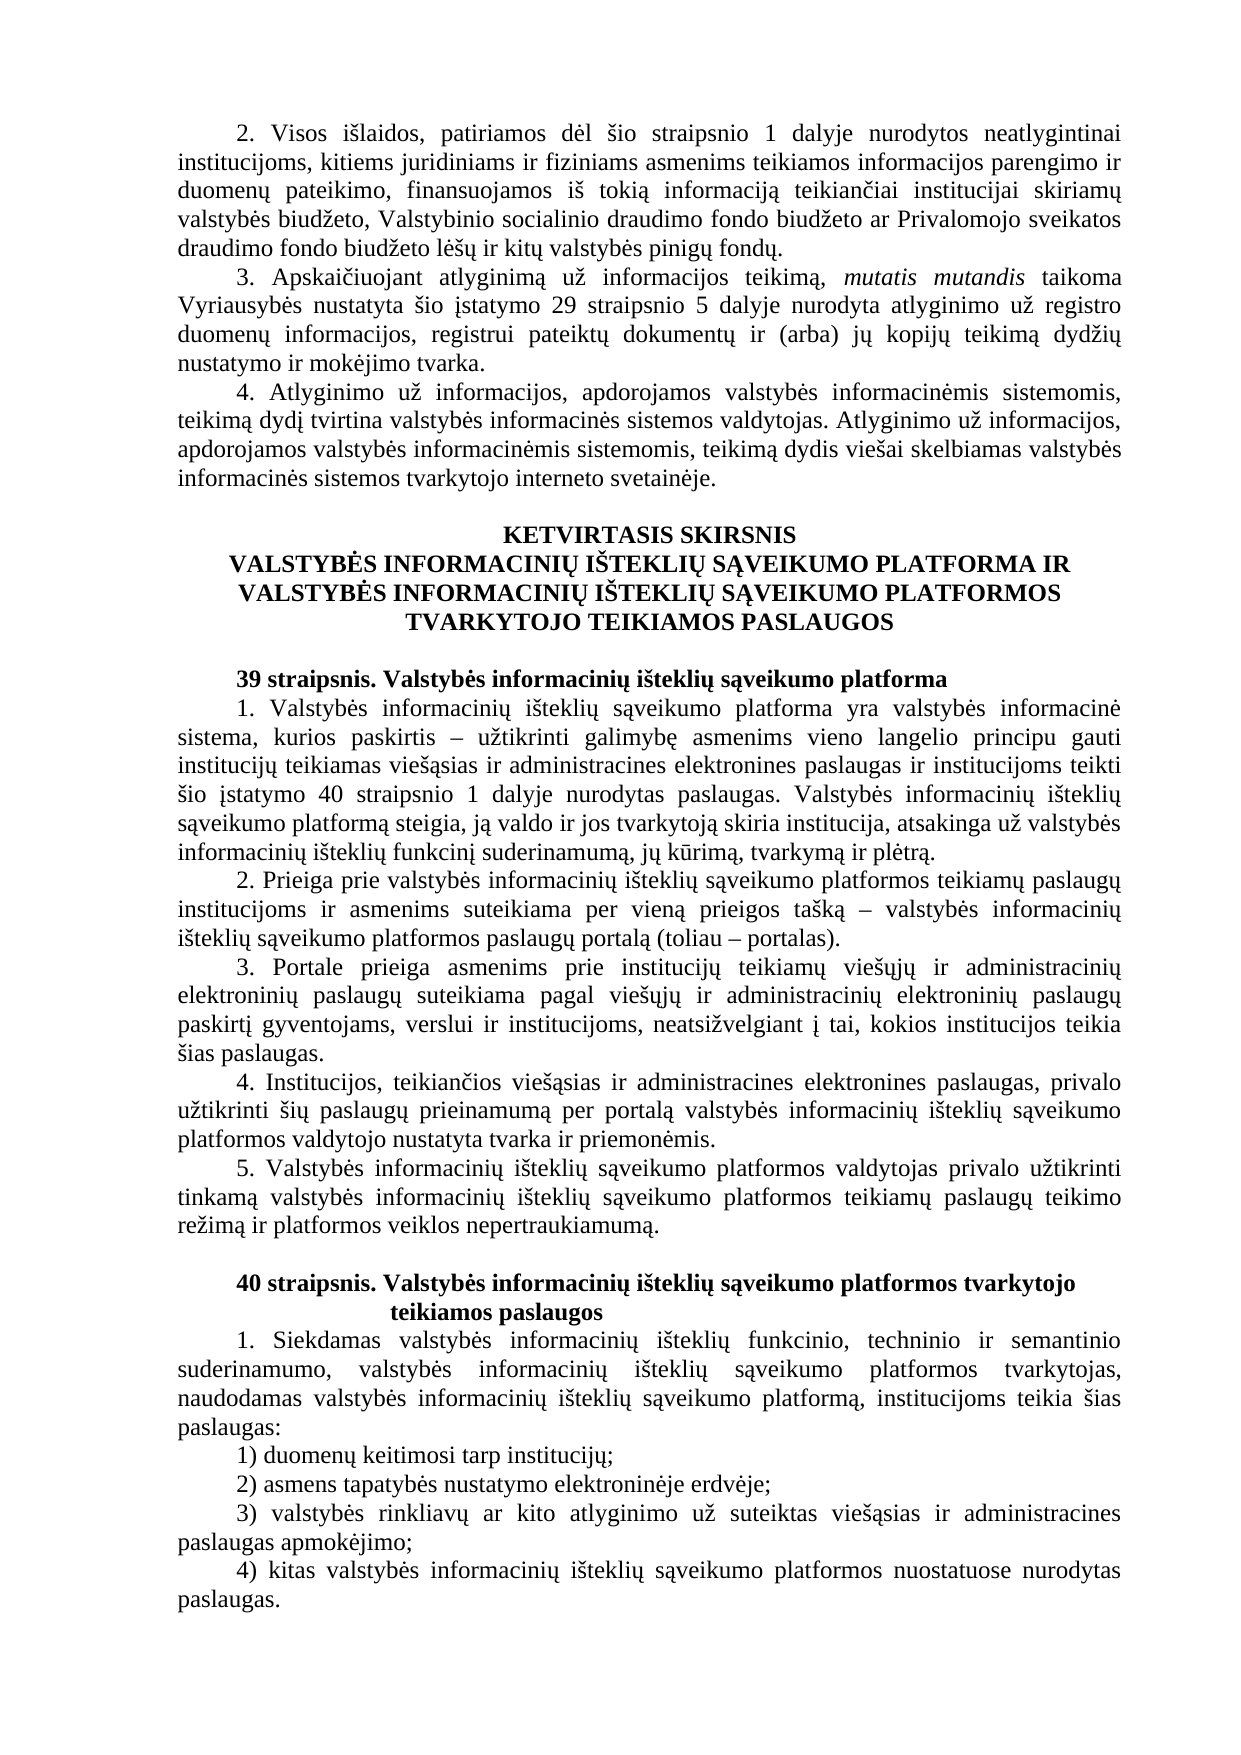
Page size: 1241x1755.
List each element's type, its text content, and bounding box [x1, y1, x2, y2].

text 2. Visos išlaidos, patiriamos dėl šio straipsnio 1 dalyje nurodytos neatlygintinai institucijoms, kitiems juridiniams ir fiziniams asmenims teikiamos informacijos parengimo ir duomenų pateikimo, finansuojamos iš tokią informaciją teikiančiai institucijai skiriamų valstybės biudžeto, Valstybinio socialinio draudimo fondo biudžeto ar Privalomojo sveikatos draudimo fondo biudžeto lėšų ir kitų valstybės pinigų fondų. [177, 118, 1122, 262]
text 1. Siekdamas valstybės informacinių išteklių funkcinio, techninio ir semantinio suderinamumo, valstybės informacinių išteklių sąveikumo platformos tvarkytojas, naudodamas valstybės informacinių išteklių sąveikumo platformą, institucijoms teikia šias paslaugas: [177, 1326, 1122, 1441]
text 39 straipsnis. Valstybės informacinių išteklių sąveikumo platforma [177, 664, 1122, 693]
text 40 straipsnis. Valstybės informacinių išteklių sąveikumo platformos tvarkytojo teikiamos paslaugos [236, 1268, 1122, 1326]
text 4) kitas valstybės informacinių išteklių sąveikumo platformos nuostatuose nurodytas paslaugas. [177, 1556, 1122, 1613]
text 5. Valstybės informacinių išteklių sąveikumo platformos valdytojas privalo užtikrinti tinkamą valstybės informacinių išteklių sąveikumo platformos teikiamų paslaugų teikimo režimą ir platformos veiklos nepertraukiamumą. [177, 1153, 1122, 1239]
text 3. Portale prieiga asmenims prie institucijų teikiamų viešųjų ir administracinių elektroninių paslaugų suteikiama pagal viešųjų ir administracinių elektroninių paslaugų paskirtį gyventojams, verslui ir institucijoms, neatsižvelgiant į tai, kokios institucijos teikia šias paslaugas. [177, 952, 1122, 1067]
text 3) valstybės rinkliavų ar kito atlyginimo už suteiktas viešąsias ir administracines paslaugas apmokėjimo; [177, 1498, 1122, 1556]
text KETVIRTASIS SKIRSNIS [177, 521, 1122, 549]
text VALSTYBĖS INFORMACINIŲ IŠTEKLIŲ SĄVEIKUMO PLATFORMA IR VALSTYBĖS INFORMACINIŲ IŠTEKLIŲ SĄVEIKUMO PLATFORMOS TVARKYTOJO TEIKIAMOS PASLAUGOS [177, 549, 1122, 636]
text 1) duomenų keitimosi tarp institucijų; [177, 1441, 1122, 1469]
text 2) asmens tapatybės nustatymo elektroninėje erdvėje; [177, 1469, 1122, 1498]
text 2. Prieiga prie valstybės informacinių išteklių sąveikumo platformos teikiamų paslaugų institucijoms ir asmenims suteikiama per vieną prieigos tašką – valstybės informacinių išteklių sąveikumo platformos paslaugų portalą (toliau – portalas). [177, 866, 1122, 952]
text 3. Apskaičiuojant atlyginimą už informacijos teikimą, mutatis mutandis taikoma Vyriausybės nustatyta šio įstatymo 29 straipsnio 5 dalyje nurodyta atlyginimo už registro duomenų informacijos, registrui pateiktų dokumentų ir (arba) jų kopijų teikimą dydžių nustatymo ir mokėjimo tvarka. [177, 262, 1122, 377]
text 4. Institucijos, teikiančios viešąsias ir administracines elektronines paslaugas, privalo užtikrinti šių paslaugų prieinamumą per portalą valstybės informacinių išteklių sąveikumo platformos valdytojo nustatyta tvarka ir priemonėmis. [177, 1067, 1122, 1153]
text 1. Valstybės informacinių išteklių sąveikumo platforma yra valstybės informacinė sistema, kurios paskirtis – užtikrinti galimybę asmenims vieno langelio principu gauti institucijų teikiamas viešąsias ir administracines elektronines paslaugas ir institucijoms teikti šio įstatymo 40 straipsnio 1 dalyje nurodytas paslaugas. Valstybės informacinių išteklių sąveikumo platformą steigia, ją valdo ir jos tvarkytoją skiria institucija, atsakinga už valstybės informacinių išteklių funkcinį suderinamumą, jų kūrimą, tvarkymą ir plėtrą. [177, 693, 1122, 866]
text 4. Atlyginimo už informacijos, apdorojamos valstybės informacinėmis sistemomis, teikimą dydį tvirtina valstybės informacinės sistemos valdytojas. Atlyginimo už informacijos, apdorojamos valstybės informacinėmis sistemomis, teikimą dydis viešai skelbiamas valstybės informacinės sistemos tvarkytojo interneto svetainėje. [177, 377, 1122, 492]
